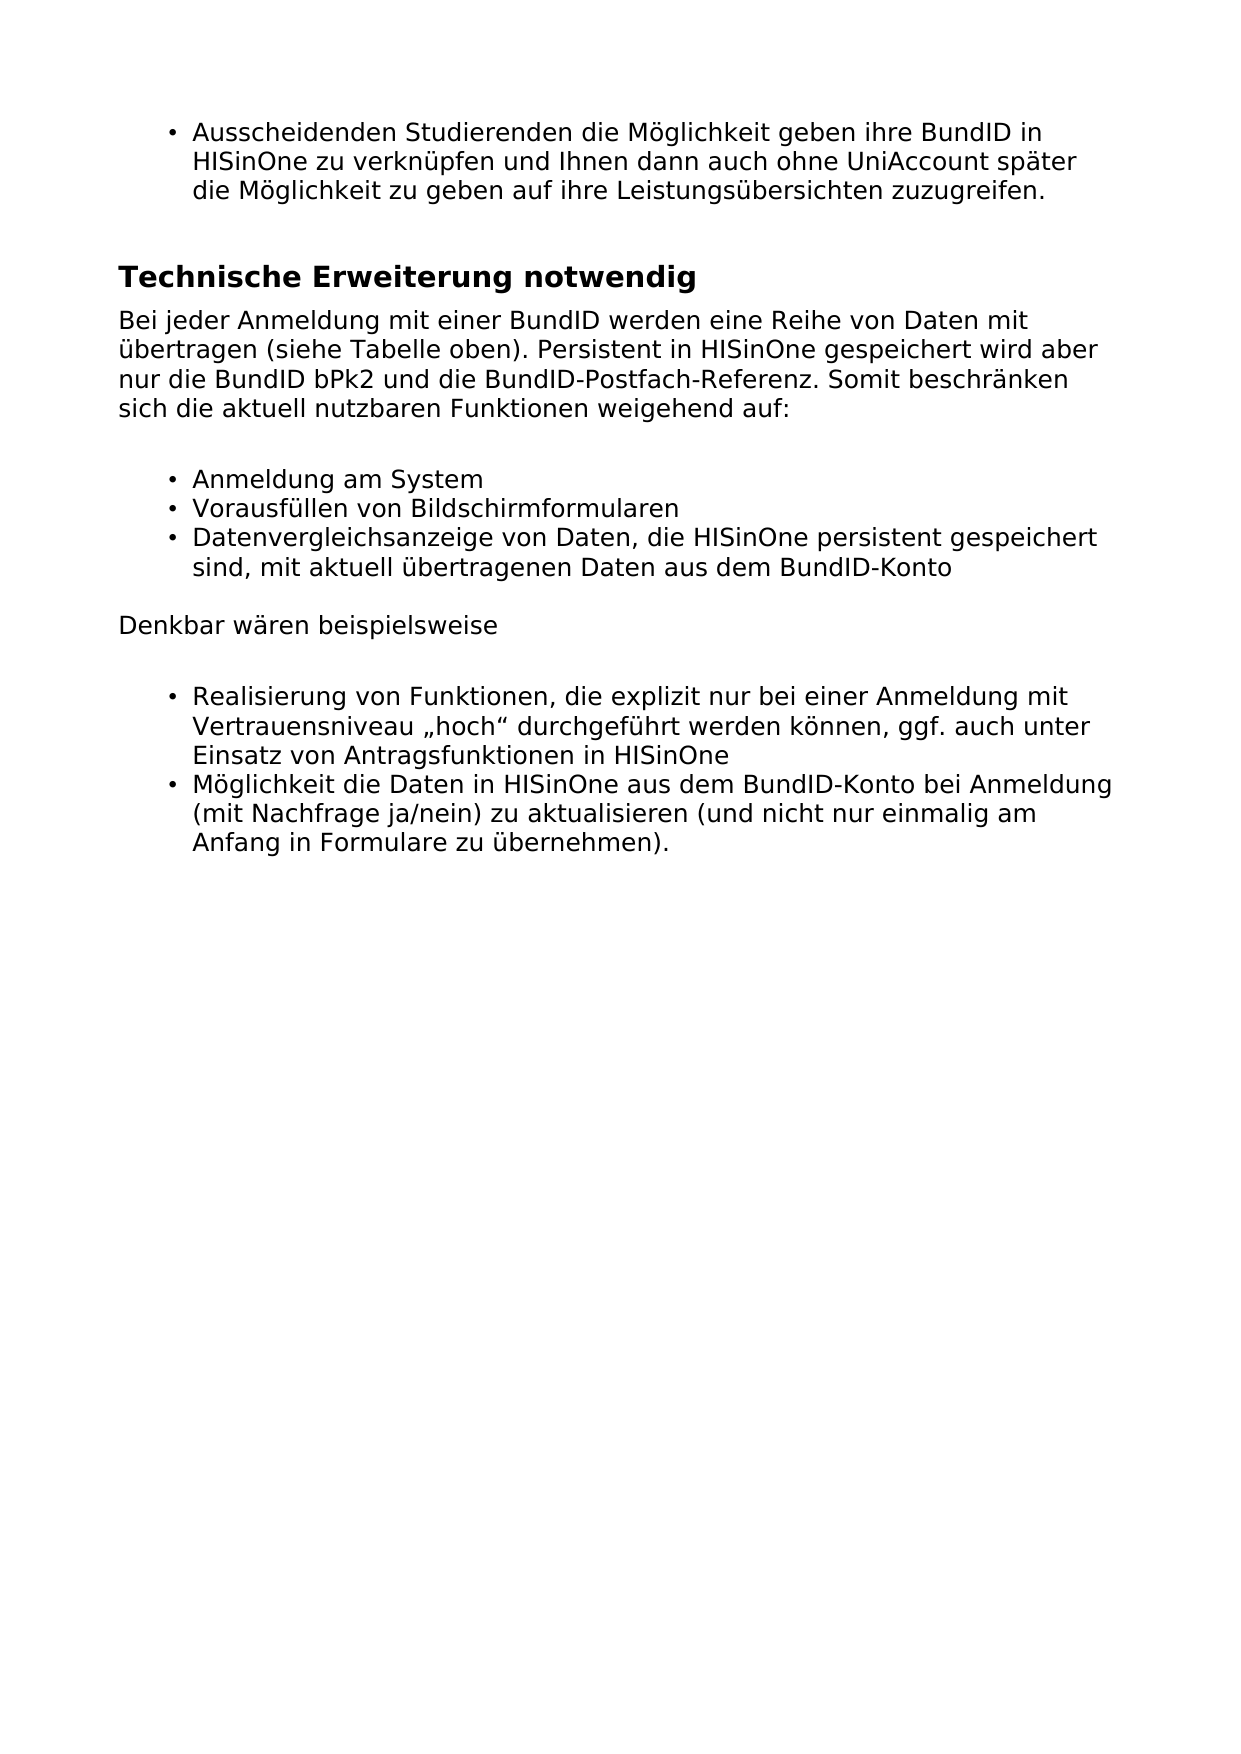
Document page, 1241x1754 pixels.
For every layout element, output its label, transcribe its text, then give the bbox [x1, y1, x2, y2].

text Denkbar wären beispielsweise [118, 611, 1122, 641]
subtitle Technische Erweiterung notwendig [118, 260, 1122, 294]
list Vorausfüllen von Bildschirmformularen [177, 494, 1122, 523]
list Möglichkeit die Daten in HISinOne aus dem BundID-Konto bei Anmeldung (mit Nachfrage ja/nein) zu aktualisieren (und nicht nur einmalig am Anfang in Formulare zu übernehmen). [177, 770, 1122, 857]
list Anmeldung am System [177, 465, 1122, 494]
list Ausscheidenden Studierenden die Möglichkeit geben ihre BundID in HISinOne zu verknüpfen und Ihnen dann auch ohne UniAccount später die Möglichkeit zu geben auf ihre Leistungsübersichten zuzugreifen. [177, 118, 1122, 206]
list Realisierung von Funktionen, die explizit nur bei einer Anmeldung mit Vertrauensniveau „hoch“ durchgeführt werden können, ggf. auch unter Einsatz von Antragsfunktionen in HISinOne [177, 682, 1122, 770]
text Bei jeder Anmeldung mit einer BundID werden eine Reihe von Daten mit übertragen (siehe Tabelle oben). Persistent in HISinOne gespeichert wird aber nur die BundID bPk2 und die BundID-Postfach-Referenz. Somit beschränken sich die aktuell nutzbaren Funktionen weigehend auf: [118, 307, 1122, 423]
list Datenvergleichsanzeige von Daten, die HISinOne persistent gespeichert sind, mit aktuell übertragenen Daten aus dem BundID-Konto [177, 523, 1122, 582]
